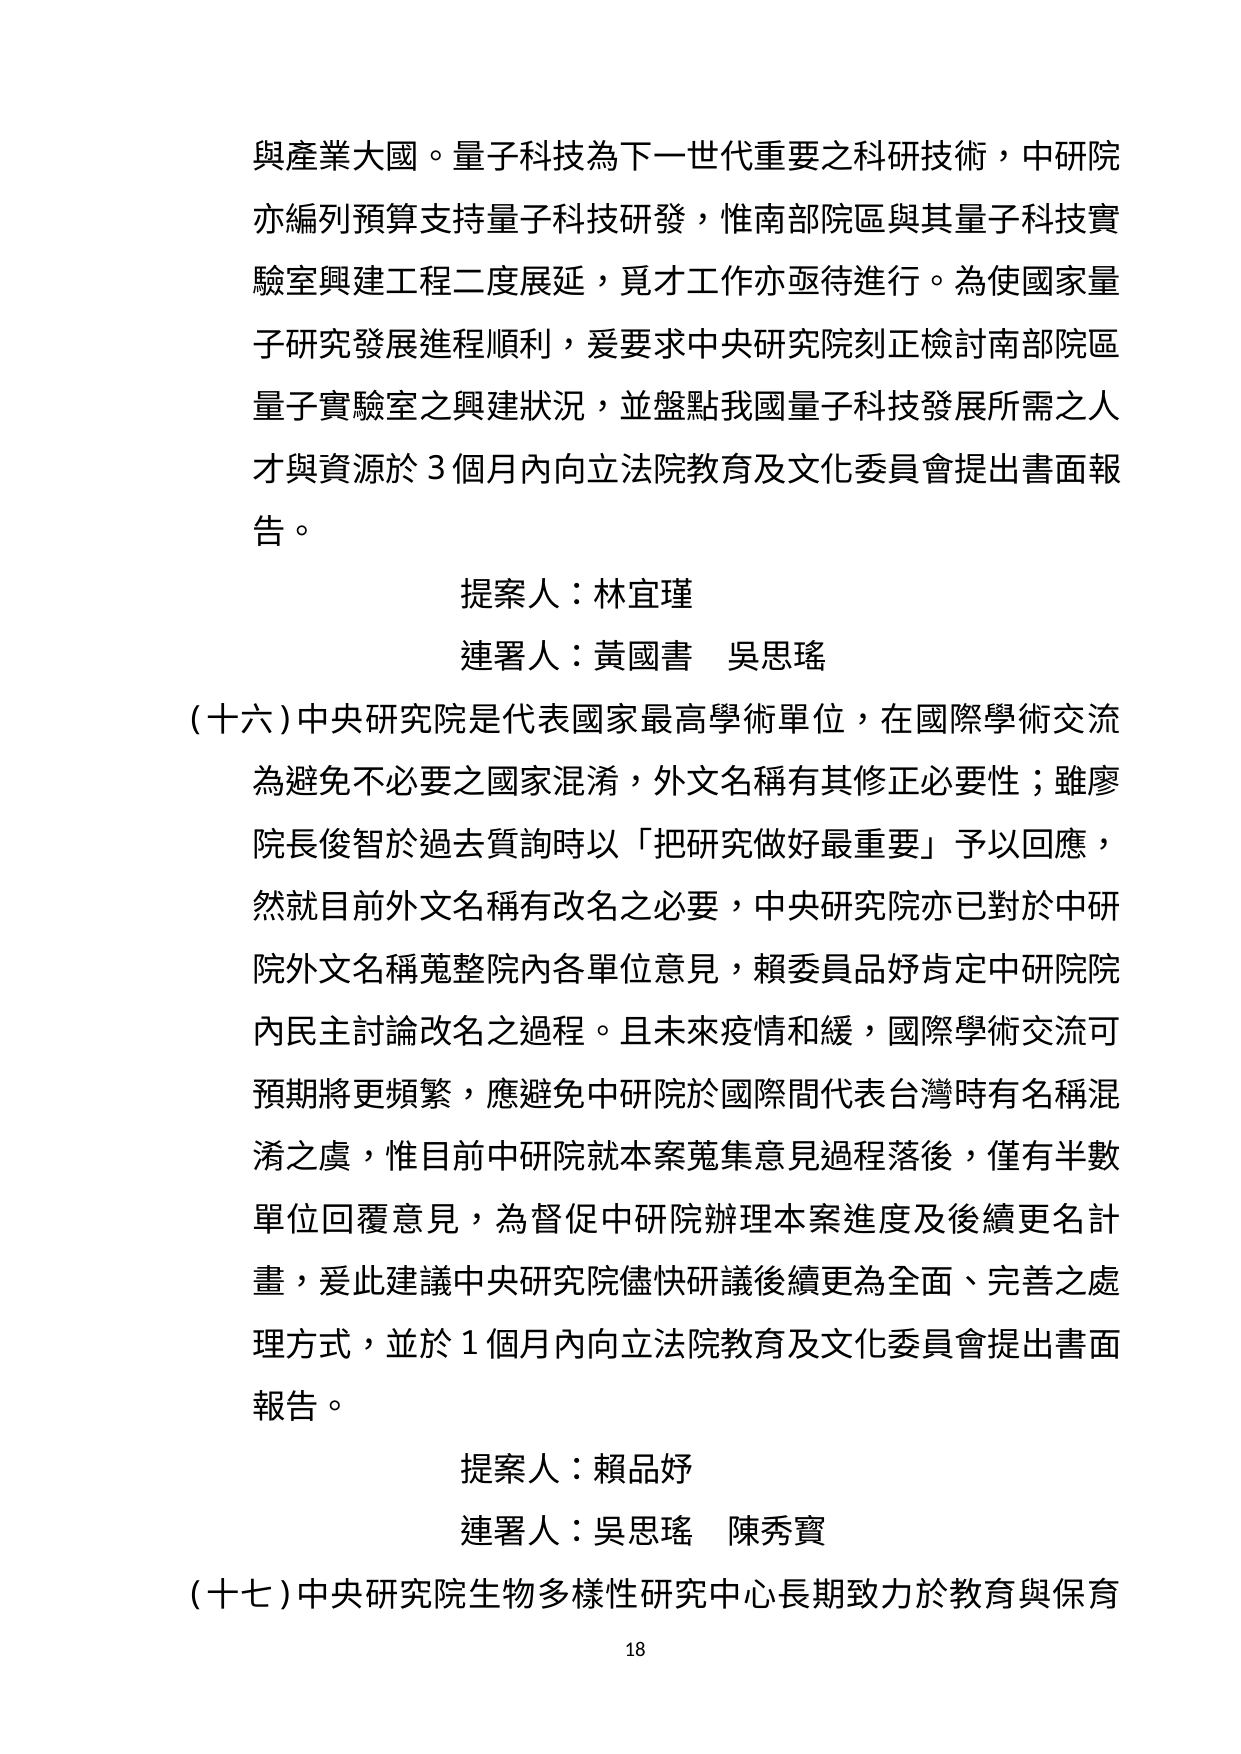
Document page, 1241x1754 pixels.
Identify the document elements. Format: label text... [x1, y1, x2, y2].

text 連署人：黃國書 吳思瑤 [460, 612, 1122, 675]
text 連署人：吳思瑤 陳秀寳 [460, 1487, 1122, 1550]
text 與產業大國。量子科技為下一世代重要之科研技術，中研院亦編列預算支持量子科技研發，惟南部院區與其量子科技實驗室興建工程二度展延，覓才工作亦亟待進行。為使國家量子研究發展進程順利，爰要求中央研究院刻正檢討南部院區量子實驗室之興建狀況，並盤點我國量子科技發展所需之人才與資源於3個月內向立法院教育及文化委員會提出書面報告。 [185, 112, 1122, 550]
text 提案人：林宜瑾 [460, 550, 1122, 612]
text (十六)中央研究院是代表國家最高學術單位，在國際學術交流為避免不必要之國家混淆，外文名稱有其修正必要性；雖廖院長俊智於過去質詢時以「把研究做好最重要」予以回應，然就目前外文名稱有改名之必要，中央研究院亦已對於中研院外文名稱蒐整院內各單位意見，賴委員品妤肯定中研院院內民主討論改名之過程。且未來疫情和緩，國際學術交流可預期將更頻繁，應避免中研院於國際間代表台灣時有名稱混淆之虞，惟目前中研院就本案蒐集意見過程落後，僅有半數單位回覆意見，為督促中研院辦理本案進度及後續更名計畫，爰此建議中央研究院儘快研議後續更為全面、完善之處理方式，並於1個月內向立法院教育及文化委員會提出書面報告。 [185, 675, 1122, 1425]
text (十七)中央研究院生物多樣性研究中心長期致力於教育與保育 [185, 1550, 1122, 1612]
text 提案人：賴品妤 [460, 1425, 1122, 1487]
